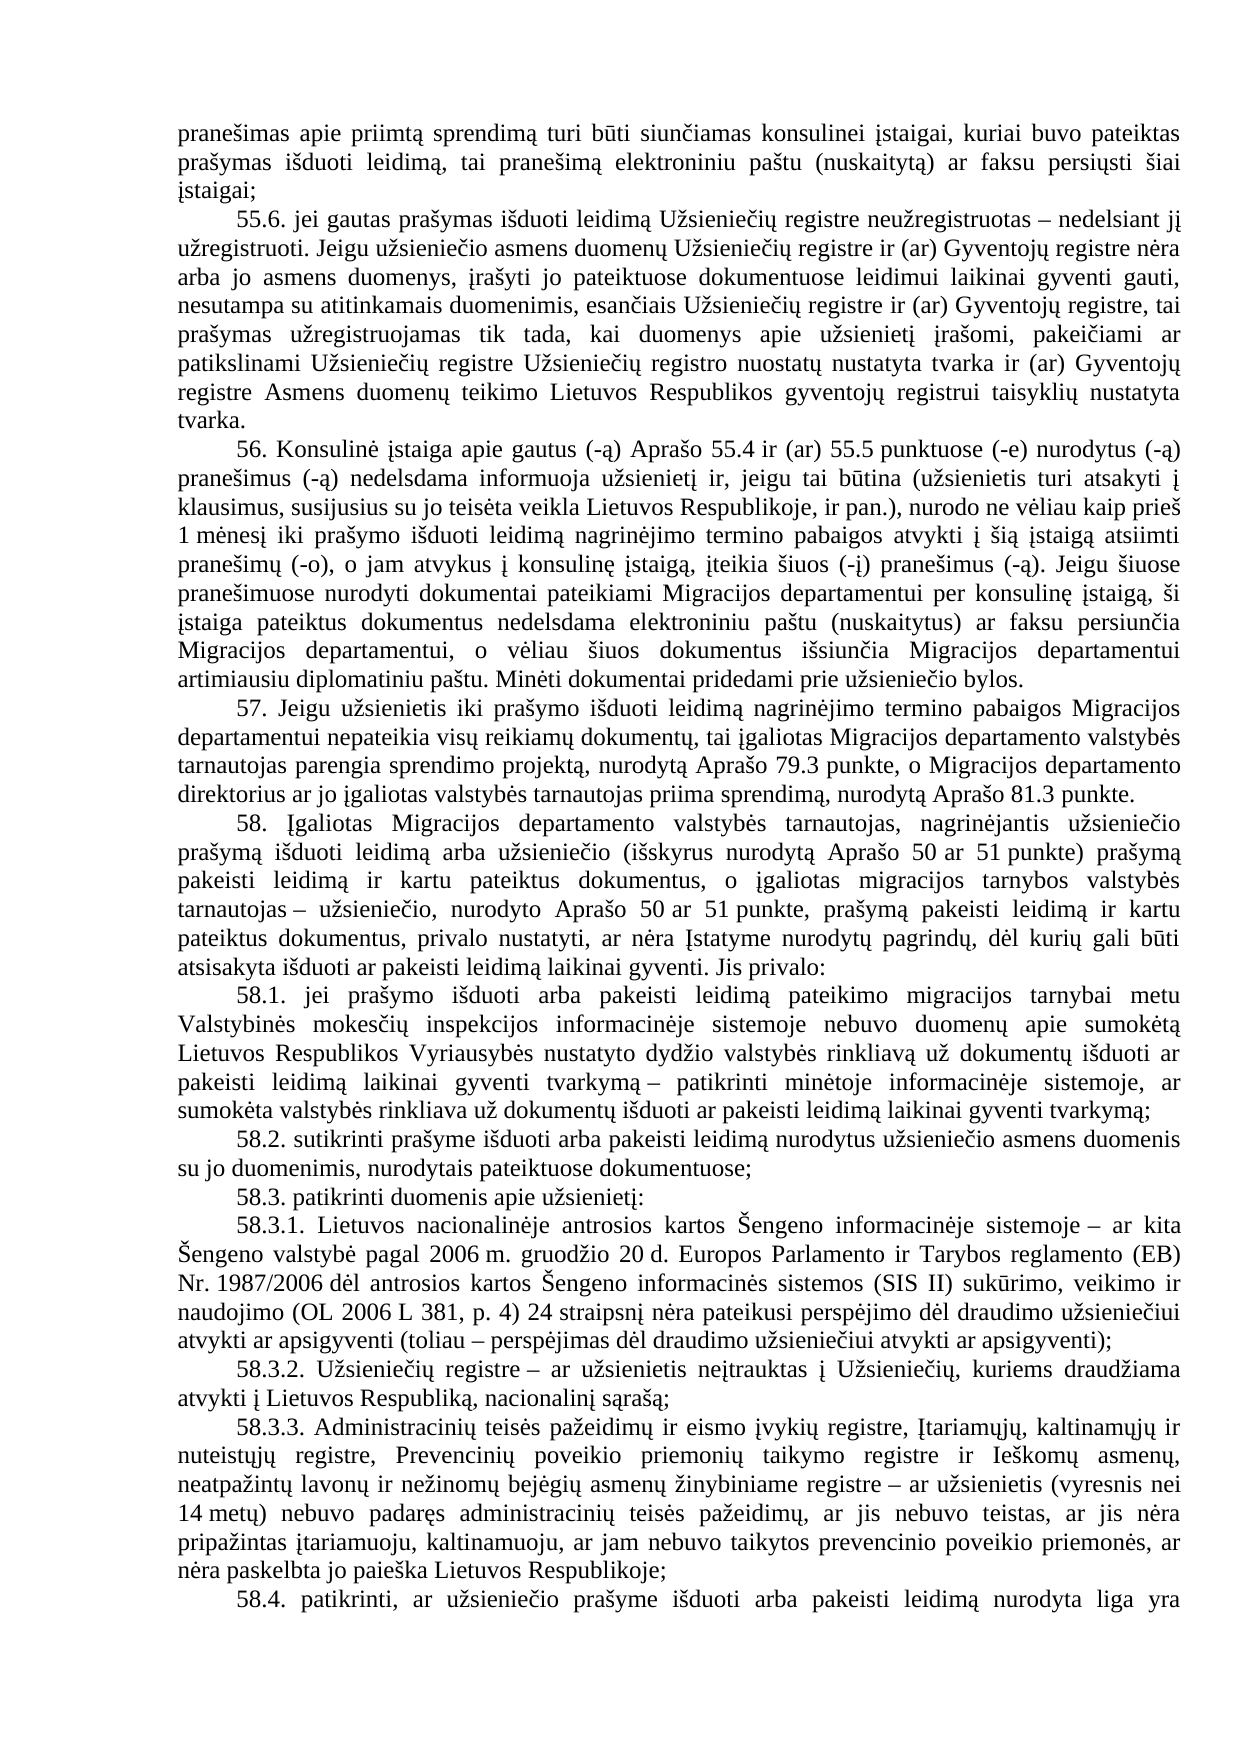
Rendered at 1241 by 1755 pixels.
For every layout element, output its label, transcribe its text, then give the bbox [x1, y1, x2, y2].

text 58.1. jei prašymo išduoti arba pakeisti leidimą pateikimo migracijos tarnybai metu Valstybinės mokesčių inspekcijos informacinėje sistemoje nebuvo duomenų apie sumokėtą Lietuvos Respublikos Vyriausybės nustatyto dydžio valstybės rinkliavą už dokumentų išduoti ar pakeisti leidimą laikinai gyventi tvarkymą – patikrinti minėtoje informacinėje sistemoje, ar sumokėta valstybės rinkliava už dokumentų išduoti ar pakeisti leidimą laikinai gyventi tvarkymą; [177, 981, 1181, 1124]
text 55.6. jei gautas prašymas išduoti leidimą Užsieniečių registre neužregistruotas – nedelsiant jį užregistruoti. Jeigu užsieniečio asmens duomenų Užsieniečių registre ir (ar) Gyventojų registre nėra arba jo asmens duomenys, įrašyti jo pateiktuose dokumentuose leidimui laikinai gyventi gauti, nesutampa su atitinkamais duomenimis, esančiais Užsieniečių registre ir (ar) Gyventojų registre, tai prašymas užregistruojamas tik tada, kai duomenys apie užsienietį įrašomi, pakeičiami ar patikslinami Užsieniečių registre Užsieniečių registro nuostatų nustatyta tvarka ir (ar) Gyventojų registre Asmens duomenų teikimo Lietuvos Respublikos gyventojų registrui taisyklių nustatyta tvarka. [177, 204, 1181, 434]
text 56. Konsulinė įstaiga apie gautus (-ą) Aprašo 55.4 ir (ar) 55.5 punktuose (-e) nurodytus (-ą) pranešimus (-ą) nedelsdama informuoja užsienietį ir, jeigu tai būtina (užsienietis turi atsakyti į klausimus, susijusius su jo teisėta veikla Lietuvos Respublikoje, ir pan.), nurodo ne vėliau kaip prieš 1 mėnesį iki prašymo išduoti leidimą nagrinėjimo termino pabaigos atvykti į šią įstaigą atsiimti pranešimų (-o), o jam atvykus į konsulinę įstaigą, įteikia šiuos (-į) pranešimus (-ą). Jeigu šiuose pranešimuose nurodyti dokumentai pateikiami Migracijos departamentui per konsulinę įstaigą, ši įstaiga pateiktus dokumentus nedelsdama elektroniniu paštu (nuskaitytus) ar faksu persiunčia Migracijos departamentui, o vėliau šiuos dokumentus išsiunčia Migracijos departamentui artimiausiu diplomatiniu paštu. Minėti dokumentai pridedami prie užsieniečio bylos. [177, 434, 1181, 693]
text 58.2. sutikrinti prašyme išduoti arba pakeisti leidimą nurodytus užsieniečio asmens duomenis su jo duomenimis, nurodytais pateiktuose dokumentuose; [177, 1124, 1181, 1182]
text 58.3.2. Užsieniečių registre – ar užsienietis neįtrauktas į Užsieniečių, kuriems draudžiama atvykti į Lietuvos Respubliką, nacionalinį sąrašą; [177, 1354, 1181, 1412]
text 58.3.3. Administracinių teisės pažeidimų ir eismo įvykių registre, Įtariamųjų, kaltinamųjų ir nuteistųjų registre, Prevencinių poveikio priemonių taikymo registre ir Ieškomų asmenų, neatpažintų lavonų ir nežinomų bejėgių asmenų žinybiniame registre – ar užsienietis (vyresnis nei 14 metų) nebuvo padaręs administracinių teisės pažeidimų, ar jis nebuvo teistas, ar jis nėra pripažintas įtariamuoju, kaltinamuoju, ar jam nebuvo taikytos prevencinio poveikio priemonės, ar nėra paskelbta jo paieška Lietuvos Respublikoje; [177, 1412, 1181, 1584]
text pranešimas apie priimtą sprendimą turi būti siunčiamas konsulinei įstaigai, kuriai buvo pateiktas prašymas išduoti leidimą, tai pranešimą elektroniniu paštu (nuskaitytą) ar faksu persiųsti šiai įstaigai; [177, 118, 1181, 204]
text 58.3.1. Lietuvos nacionalinėje antrosios kartos Šengeno informacinėje sistemoje – ar kita Šengeno valstybė pagal 2006 m. gruodžio 20 d. Europos Parlamento ir Tarybos reglamento (EB) Nr. 1987/2006 dėl antrosios kartos Šengeno informacinės sistemos (SIS II) sukūrimo, veikimo ir naudojimo (OL 2006 L 381, p. 4) 24 straipsnį nėra pateikusi perspėjimo dėl draudimo užsieniečiui atvykti ar apsigyventi (toliau – perspėjimas dėl draudimo užsieniečiui atvykti ar apsigyventi); [177, 1211, 1181, 1354]
text 58.3. patikrinti duomenis apie užsienietį: [177, 1182, 1181, 1211]
text 58. Įgaliotas Migracijos departamento valstybės tarnautojas, nagrinėjantis užsieniečio prašymą išduoti leidimą arba užsieniečio (išskyrus nurodytą Aprašo 50 ar 51 punkte) prašymą pakeisti leidimą ir kartu pateiktus dokumentus, o įgaliotas migracijos tarnybos valstybės tarnautojas – užsieniečio, nurodyto Aprašo 50 ar 51 punkte, prašymą pakeisti leidimą ir kartu pateiktus dokumentus, privalo nustatyti, ar nėra Įstatyme nurodytų pagrindų, dėl kurių gali būti atsisakyta išduoti ar pakeisti leidimą laikinai gyventi. Jis privalo: [177, 808, 1181, 981]
text 57. Jeigu užsienietis iki prašymo išduoti leidimą nagrinėjimo termino pabaigos Migracijos departamentui nepateikia visų reikiamų dokumentų, tai įgaliotas Migracijos departamento valstybės tarnautojas parengia sprendimo projektą, nurodytą Aprašo 79.3 punkte, o Migracijos departamento direktorius ar jo įgaliotas valstybės tarnautojas priima sprendimą, nurodytą Aprašo 81.3 punkte. [177, 693, 1181, 808]
text 58.4. patikrinti, ar užsieniečio prašyme išduoti arba pakeisti leidimą nurodyta liga yra [177, 1584, 1181, 1613]
